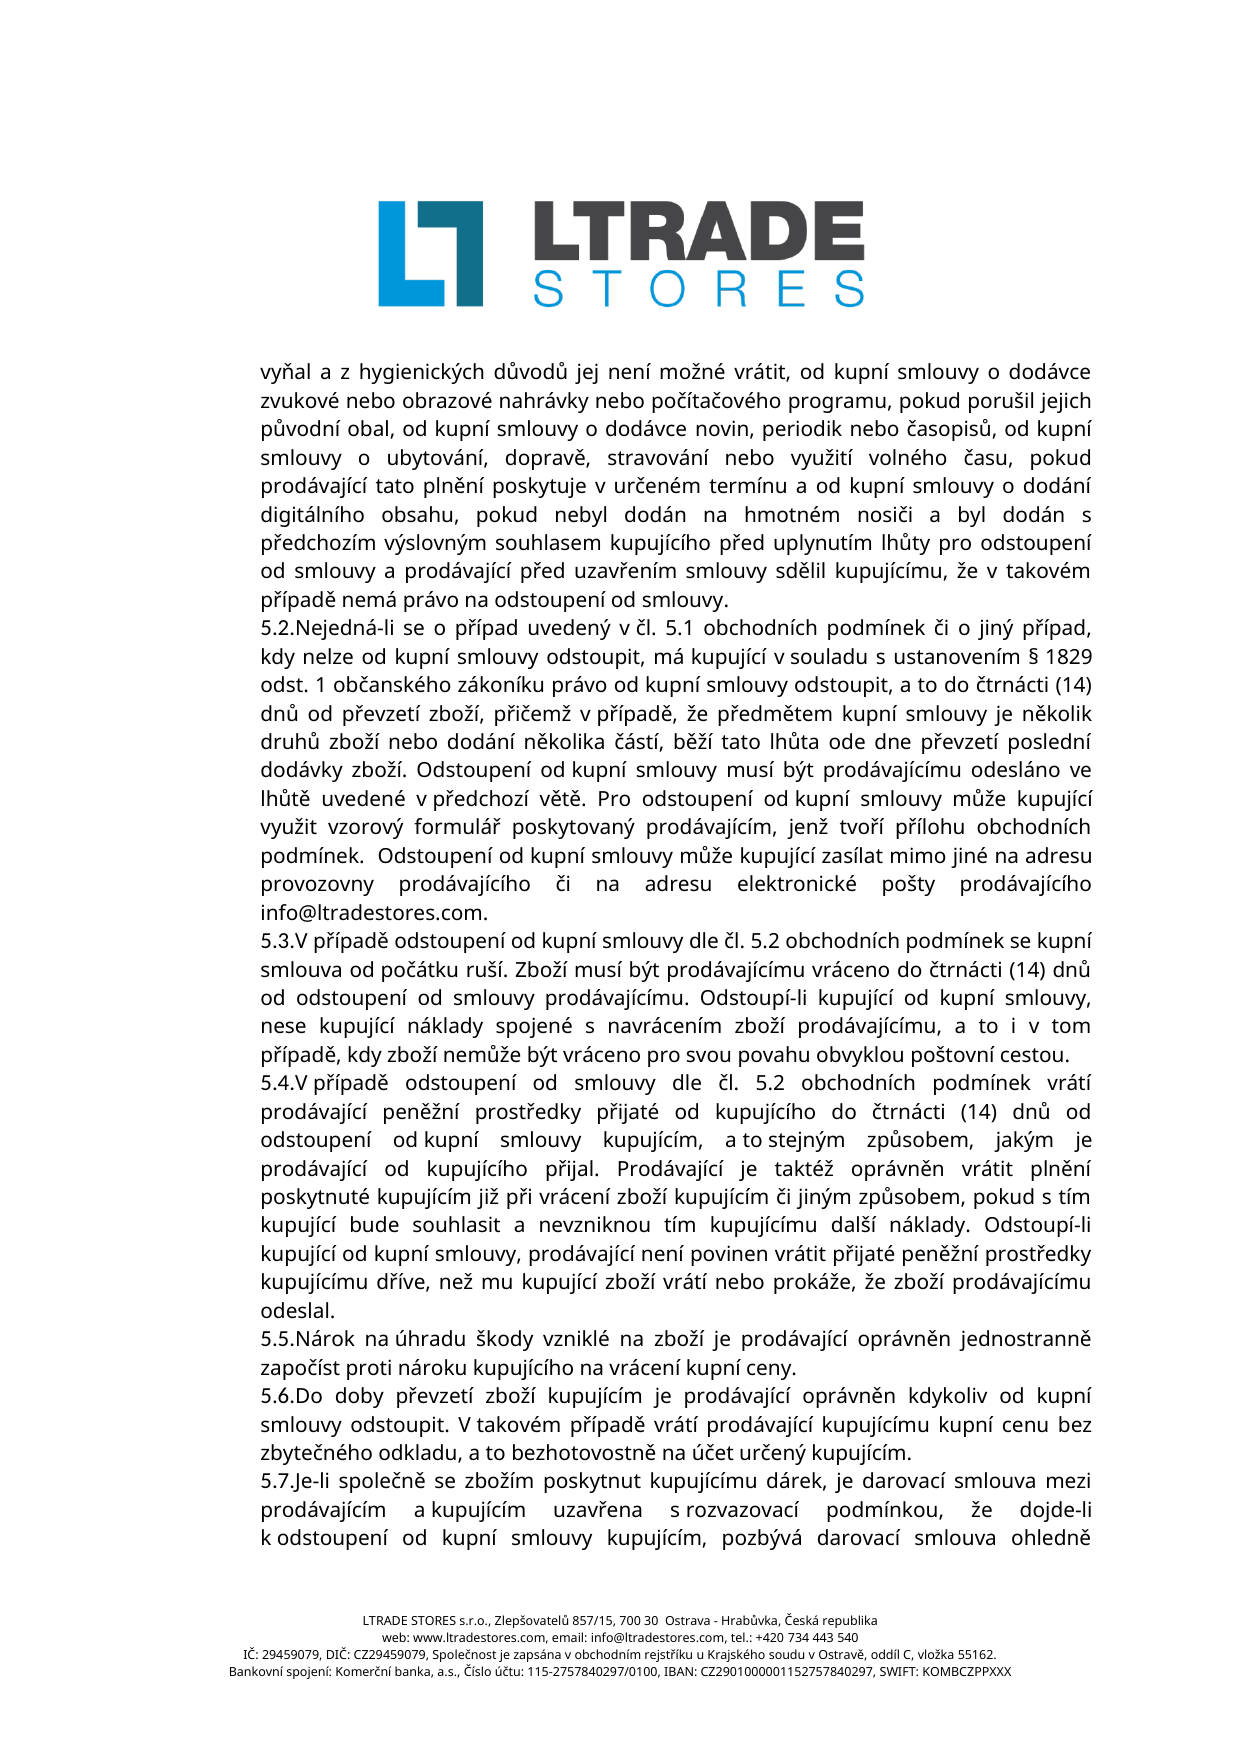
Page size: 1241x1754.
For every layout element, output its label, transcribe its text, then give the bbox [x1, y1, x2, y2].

list Je-li společně se zbožím poskytnut kupujícímu dárek, je darovací smlouva mezi prodávajícím a kupujícím uzavřena s rozvazovací podmínkou, že dojde-li k odstoupení od kupní smlouvy kupujícím, pozbývá darovací smlouva ohledně [148, 1467, 1093, 1552]
list Nejedná-li se o případ uvedený v čl. 5.1 obchodních podmínek či o jiný případ, kdy nelze od kupní smlouvy odstoupit, má kupující v souladu s ustanovením § 1829 odst. 1 občanského zákoníku právo od kupní smlouvy odstoupit, a to do čtrnácti (14) dnů od převzetí zboží, přičemž v případě, že předmětem kupní smlouvy je několik druhů zboží nebo dodání několika částí, běží tato lhůta ode dne převzetí poslední dodávky zboží. Odstoupení od kupní smlouvy musí být prodávajícímu odesláno ve lhůtě uvedené v předchozí větě. Pro odstoupení od kupní smlouvy může kupující využit vzorový formulář poskytovaný prodávajícím, jenž tvoří přílohu obchodních podmínek. Odstoupení od kupní smlouvy může kupující zasílat mimo jiné na adresu provozovny prodávajícího či na adresu elektronické pošty prodávajícího info@ltradestores.com. [148, 613, 1093, 926]
picture [308, 147, 932, 358]
list vyňal a z hygienických důvodů jej není možné vrátit, od kupní smlouvy o dodávce zvukové nebo obrazové nahrávky nebo počítačového programu, pokud porušil jejich původní obal, od kupní smlouvy o dodávce novin, periodik nebo časopisů, od kupní smlouvy o ubytování, dopravě, stravování nebo využití volného času, pokud prodávající tato plnění poskytuje v určeném termínu a od kupní smlouvy o dodání digitálního obsahu, pokud nebyl dodán na hmotném nosiči a byl dodán s předchozím výslovným souhlasem kupujícího před uplynutím lhůty pro odstoupení od smlouvy a prodávající před uzavřením smlouvy sdělil kupujícímu, že v takovém případě nemá právo na odstoupení od smlouvy. [148, 357, 1093, 613]
list Do doby převzetí zboží kupujícím je prodávající oprávněn kdykoliv od kupní smlouvy odstoupit. V takovém případě vrátí prodávající kupujícímu kupní cenu bez zbytečného odkladu, a to bezhotovostně na účet určený kupujícím. [148, 1381, 1093, 1467]
list V případě odstoupení od kupní smlouvy dle čl. 5.2 obchodních podmínek se kupní smlouva od počátku ruší. Zboží musí být prodávajícímu vráceno do čtrnácti (14) dnů od odstoupení od smlouvy prodávajícímu. Odstoupí-li kupující od kupní smlouvy, nese kupující náklady spojené s navrácením zboží prodávajícímu, a to i v tom případě, kdy zboží nemůže být vráceno pro svou povahu obvyklou poštovní cestou. [148, 926, 1093, 1068]
list V případě odstoupení od smlouvy dle čl. 5.2 obchodních podmínek vrátí prodávající peněžní prostředky přijaté od kupujícího do čtrnácti (14) dnů od odstoupení od kupní smlouvy kupujícím, a to stejným způsobem, jakým je prodávající od kupujícího přijal. Prodávající je taktéž oprávněn vrátit plnění poskytnuté kupujícím již při vrácení zboží kupujícím či jiným způsobem, pokud s tím kupující bude souhlasit a nevzniknou tím kupujícímu další náklady. Odstoupí-li kupující od kupní smlouvy, prodávající není povinen vrátit přijaté peněžní prostředky kupujícímu dříve, než mu kupující zboží vrátí nebo prokáže, že zboží prodávajícímu odeslal. [148, 1068, 1093, 1324]
list Nárok na úhradu škody vzniklé na zboží je prodávající oprávněn jednostranně započíst proti nároku kupujícího na vrácení kupní ceny. [148, 1324, 1093, 1381]
